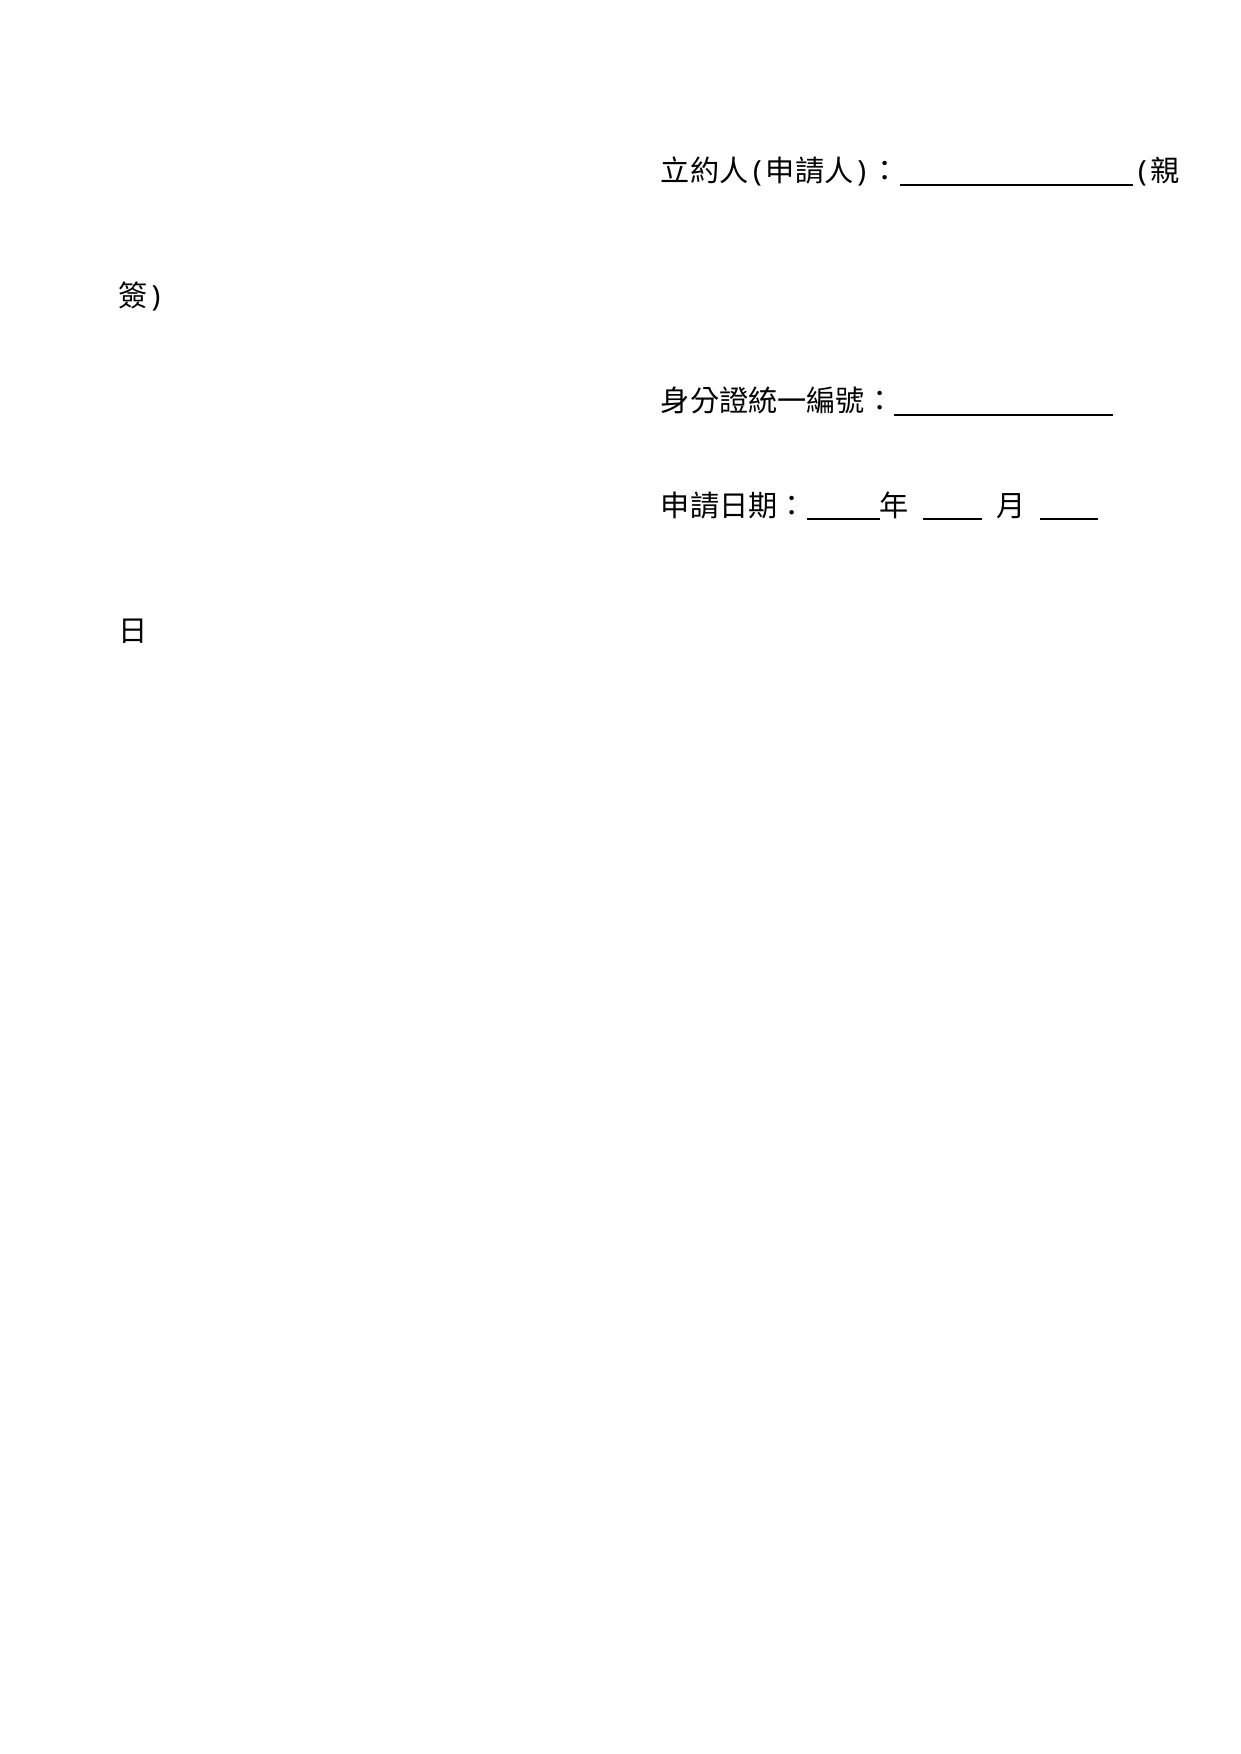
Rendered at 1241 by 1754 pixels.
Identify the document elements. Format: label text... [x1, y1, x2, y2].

text 立約人(申請人)： (親簽) [118, 127, 1202, 314]
text 身分證統一編號： [118, 357, 1122, 419]
text 申請日期： 年 月 日 [118, 462, 1122, 649]
